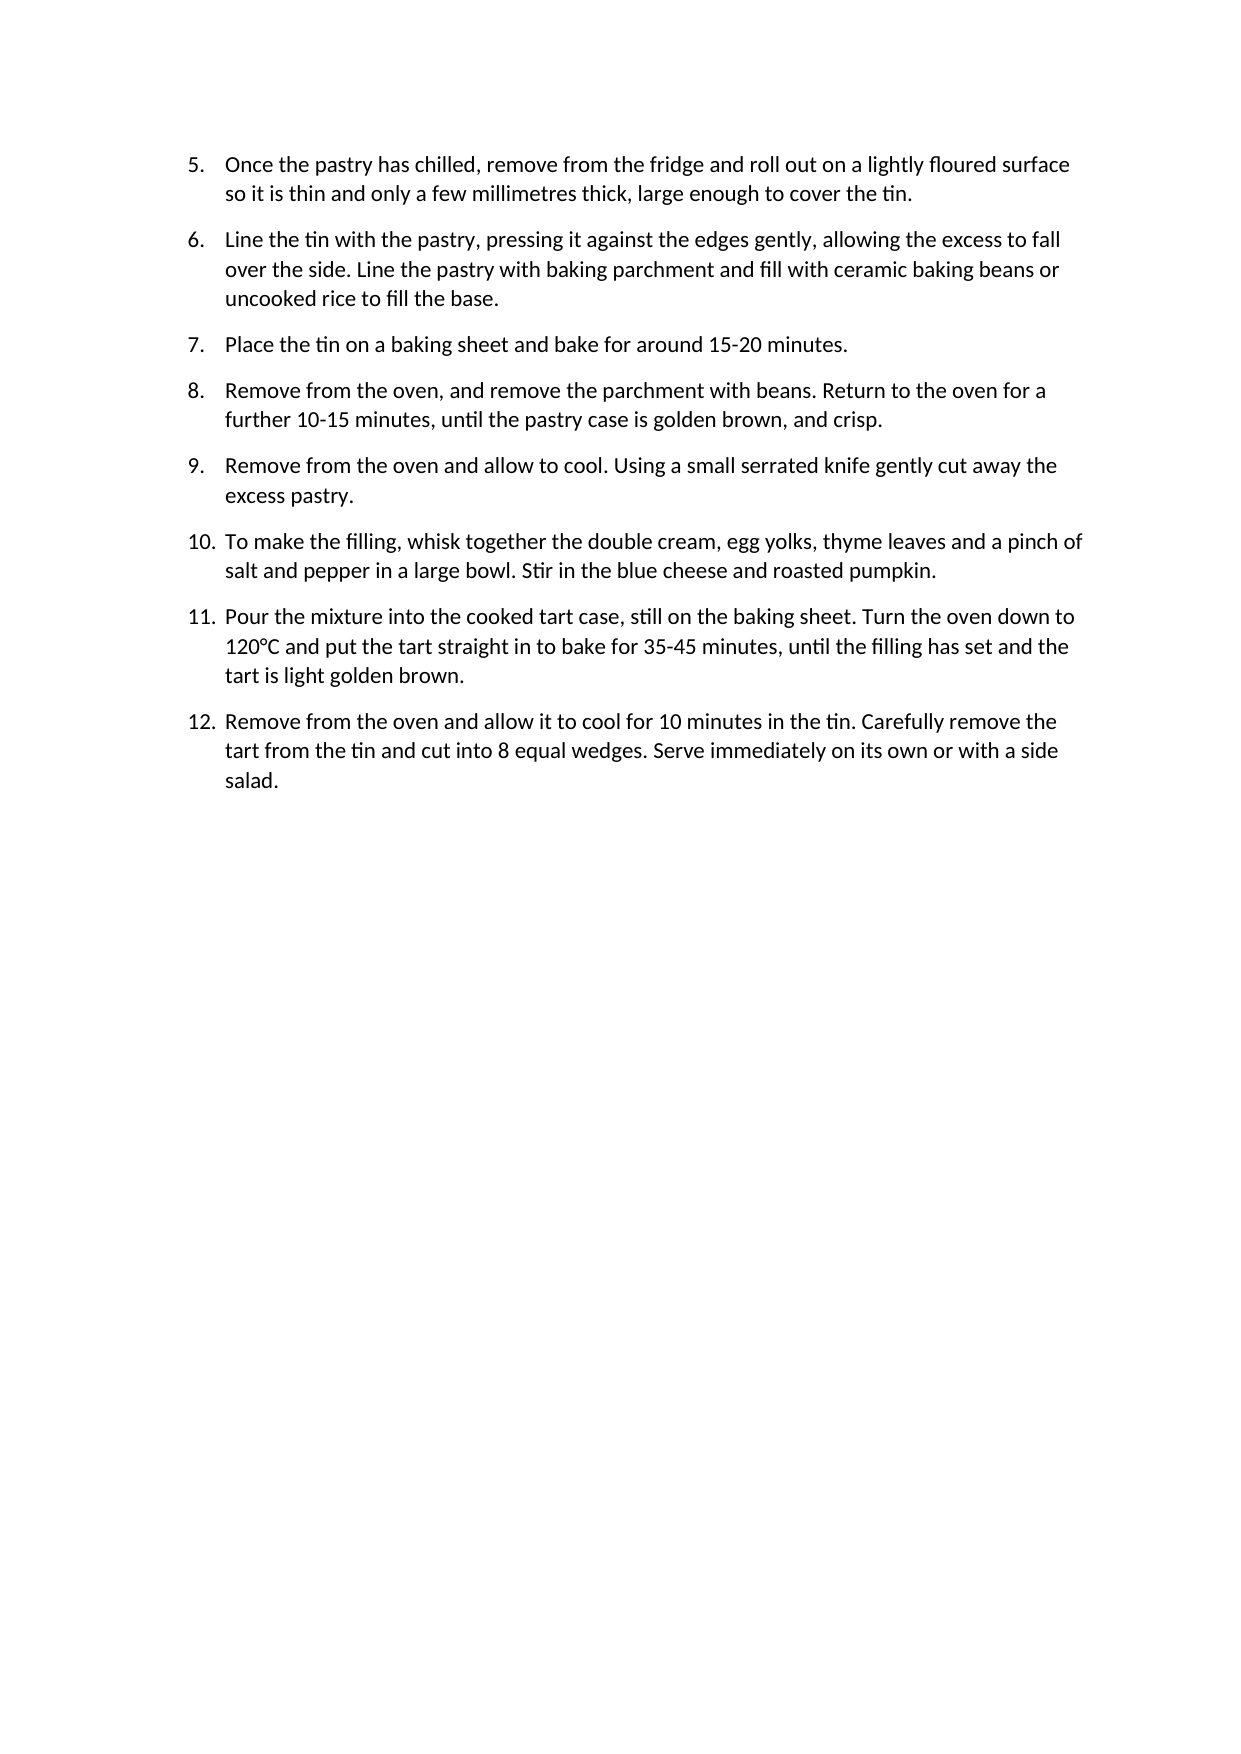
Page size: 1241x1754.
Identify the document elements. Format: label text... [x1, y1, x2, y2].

list Remove from the oven, and remove the parchment with beans. Return to the oven for a further 10-15 minutes, until the pastry case is golden brown, and crisp. [187, 376, 1090, 434]
list Line the tin with the pastry, pressing it against the edges gently, allowing the excess to fall over the side. Line the pastry with baking parchment and fill with ceramic baking beans or uncooked rice to fill the base. [187, 225, 1090, 312]
list Pour the mixture into the cooked tart case, still on the baking sheet. Turn the oven down to 120°C and put the tart straight in to bake for 35-45 minutes, until the filling has set and the tart is light golden brown. [187, 602, 1090, 689]
list Remove from the oven and allow it to cool for 10 minutes in the tin. Carefully remove the tart from the tin and cut into 8 equal wedges. Serve immediately on its own or with a side salad. [187, 707, 1090, 794]
list Remove from the oven and allow to cool. Using a small serrated knife gently cut away the excess pastry. [187, 452, 1090, 509]
list Once the pastry has chilled, remove from the fridge and roll out on a lightly floured surface so it is thin and only a few millimetres thick, large enough to cover the tin. [187, 150, 1090, 207]
list To make the filling, whisk together the double cream, egg yolks, thyme leaves and a pinch of salt and pepper in a large bowl. Stir in the blue cheese and roasted pumpkin. [187, 527, 1090, 584]
list Place the tin on a baking sheet and bake for around 15-20 minutes. [187, 330, 1090, 358]
